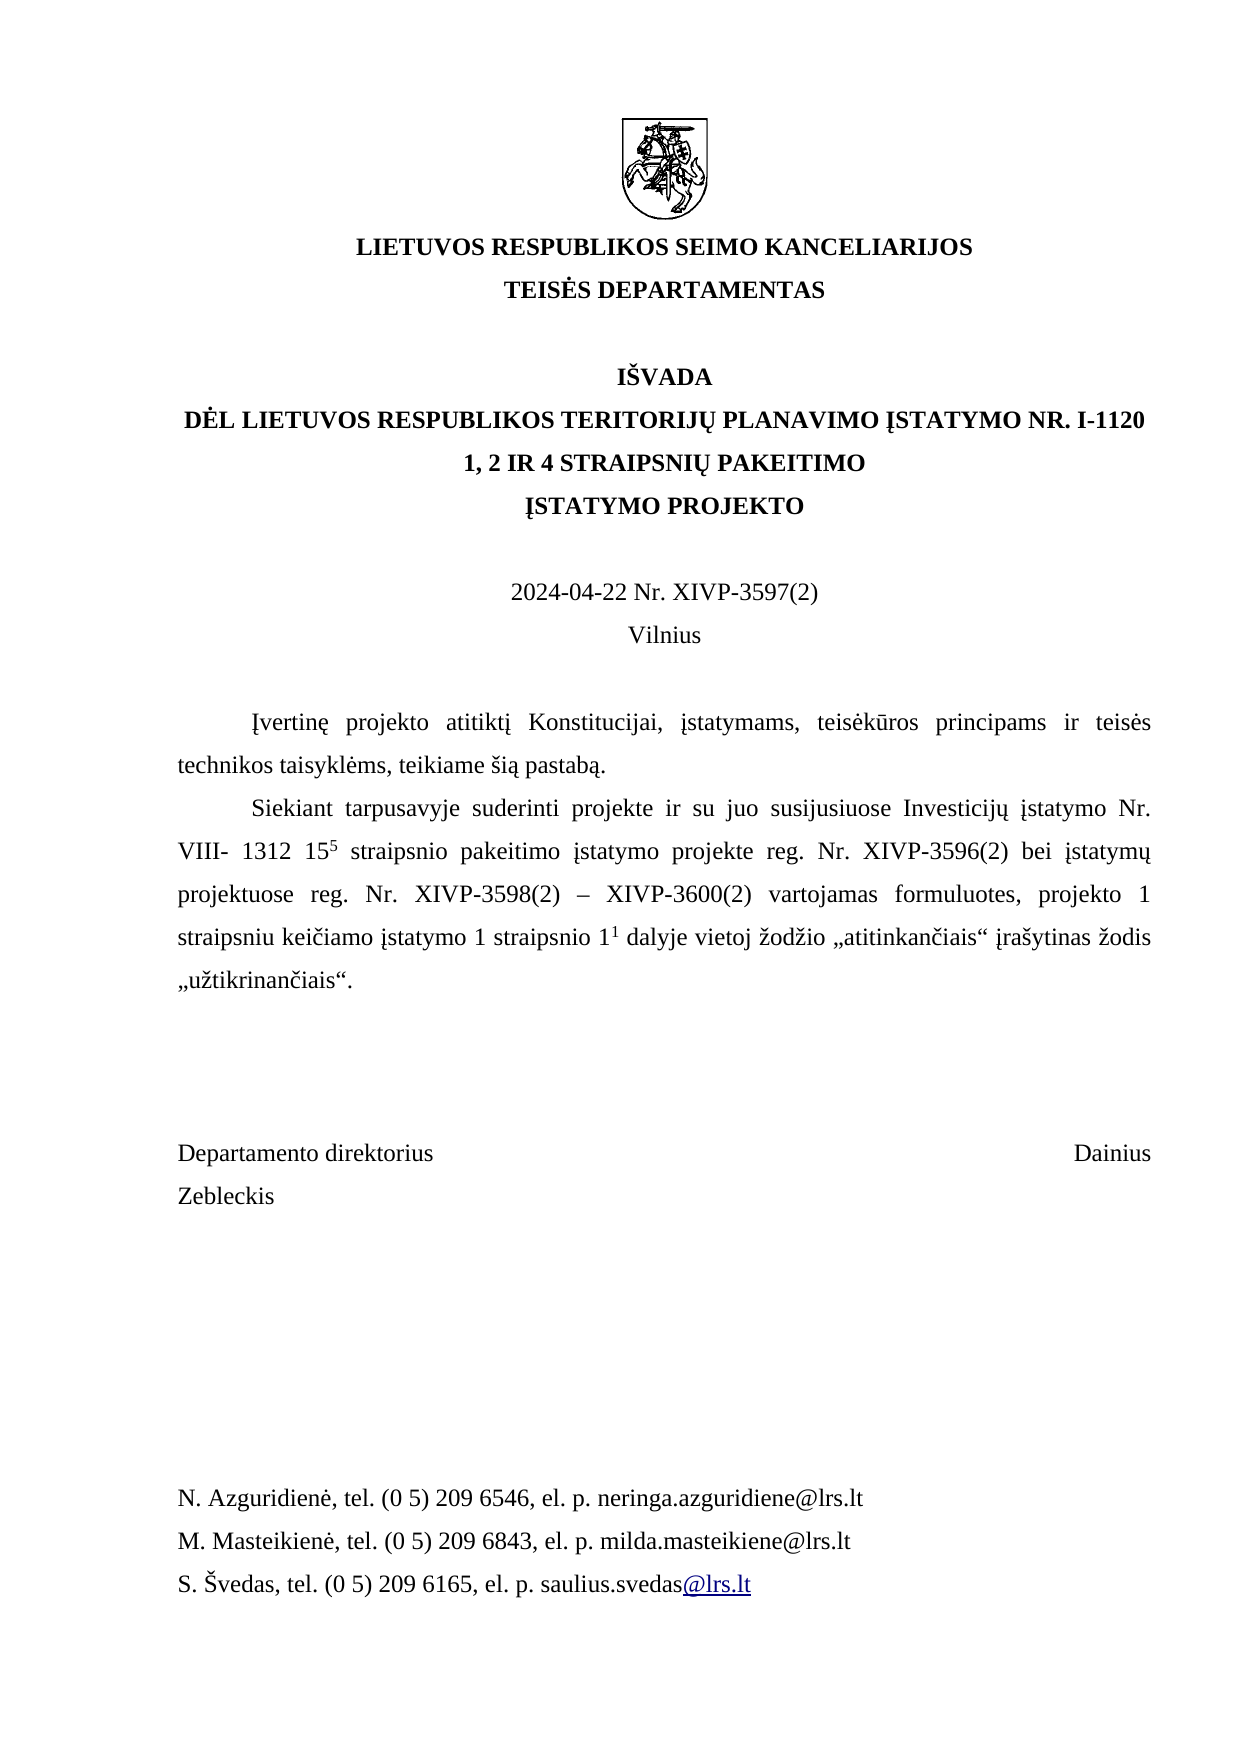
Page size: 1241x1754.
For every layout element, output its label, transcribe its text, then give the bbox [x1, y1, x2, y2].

text ĮSTATYMO PROJEKTO [177, 491, 1152, 520]
text Siekiant tarpusavyje suderinti projekte ir su juo susijusiuose Investicijų įstatymo Nr. VIII- 1312 155 straipsnio pakeitimo įstatymo projekte reg. Nr. XIVP-3596(2) bei įstatymų projektuose reg. Nr. XIVP-3598(2) – XIVP-3600(2) vartojamas formuluotes, projekto 1 straipsniu keičiamo įstatymo 1 straipsnio 11 dalyje vietoj žodžio „atitinkančiais“ įrašytinas žodis „užtikrinančiais“. [177, 793, 1152, 994]
text IŠVADA [177, 362, 1152, 390]
text Departamento direktorius Dainius Zebleckis [177, 1138, 1152, 1210]
subtitle TEISĖS DEPARTAMENTAS [177, 275, 1152, 304]
text N. Azguridienė, tel. (0 5) 209 6546, el. p. neringa.azguridiene@lrs.lt [177, 1483, 1152, 1512]
text S. Švedas, tel. (0 5) 209 6165, el. p. saulius.svedas@lrs.lt [177, 1569, 1152, 1598]
text LIETUVOS RESPUBLIKOS SEIMO KANCELIARIJOS [177, 232, 1152, 261]
text M. Masteikienė, tel. (0 5) 209 6843, el. p. milda.masteikiene@lrs.lt [177, 1526, 1152, 1555]
text 2024-04-22 Nr. XIVP-3597(2) [177, 577, 1152, 606]
text Vilnius [177, 620, 1152, 649]
text DĖL LIETUVOS RESPUBLIKOS TERITORIJŲ PLANAVIMO ĮSTATYMO NR. I-1120 1, 2 IR 4 STRAIPSNIŲ PAKEITIMO [177, 405, 1152, 477]
text Įvertinę projekto atitiktį Konstitucijai, įstatymams, teisėkūros principams ir teisės technikos taisyklėms, teikiame šią pastabą. [177, 707, 1152, 778]
